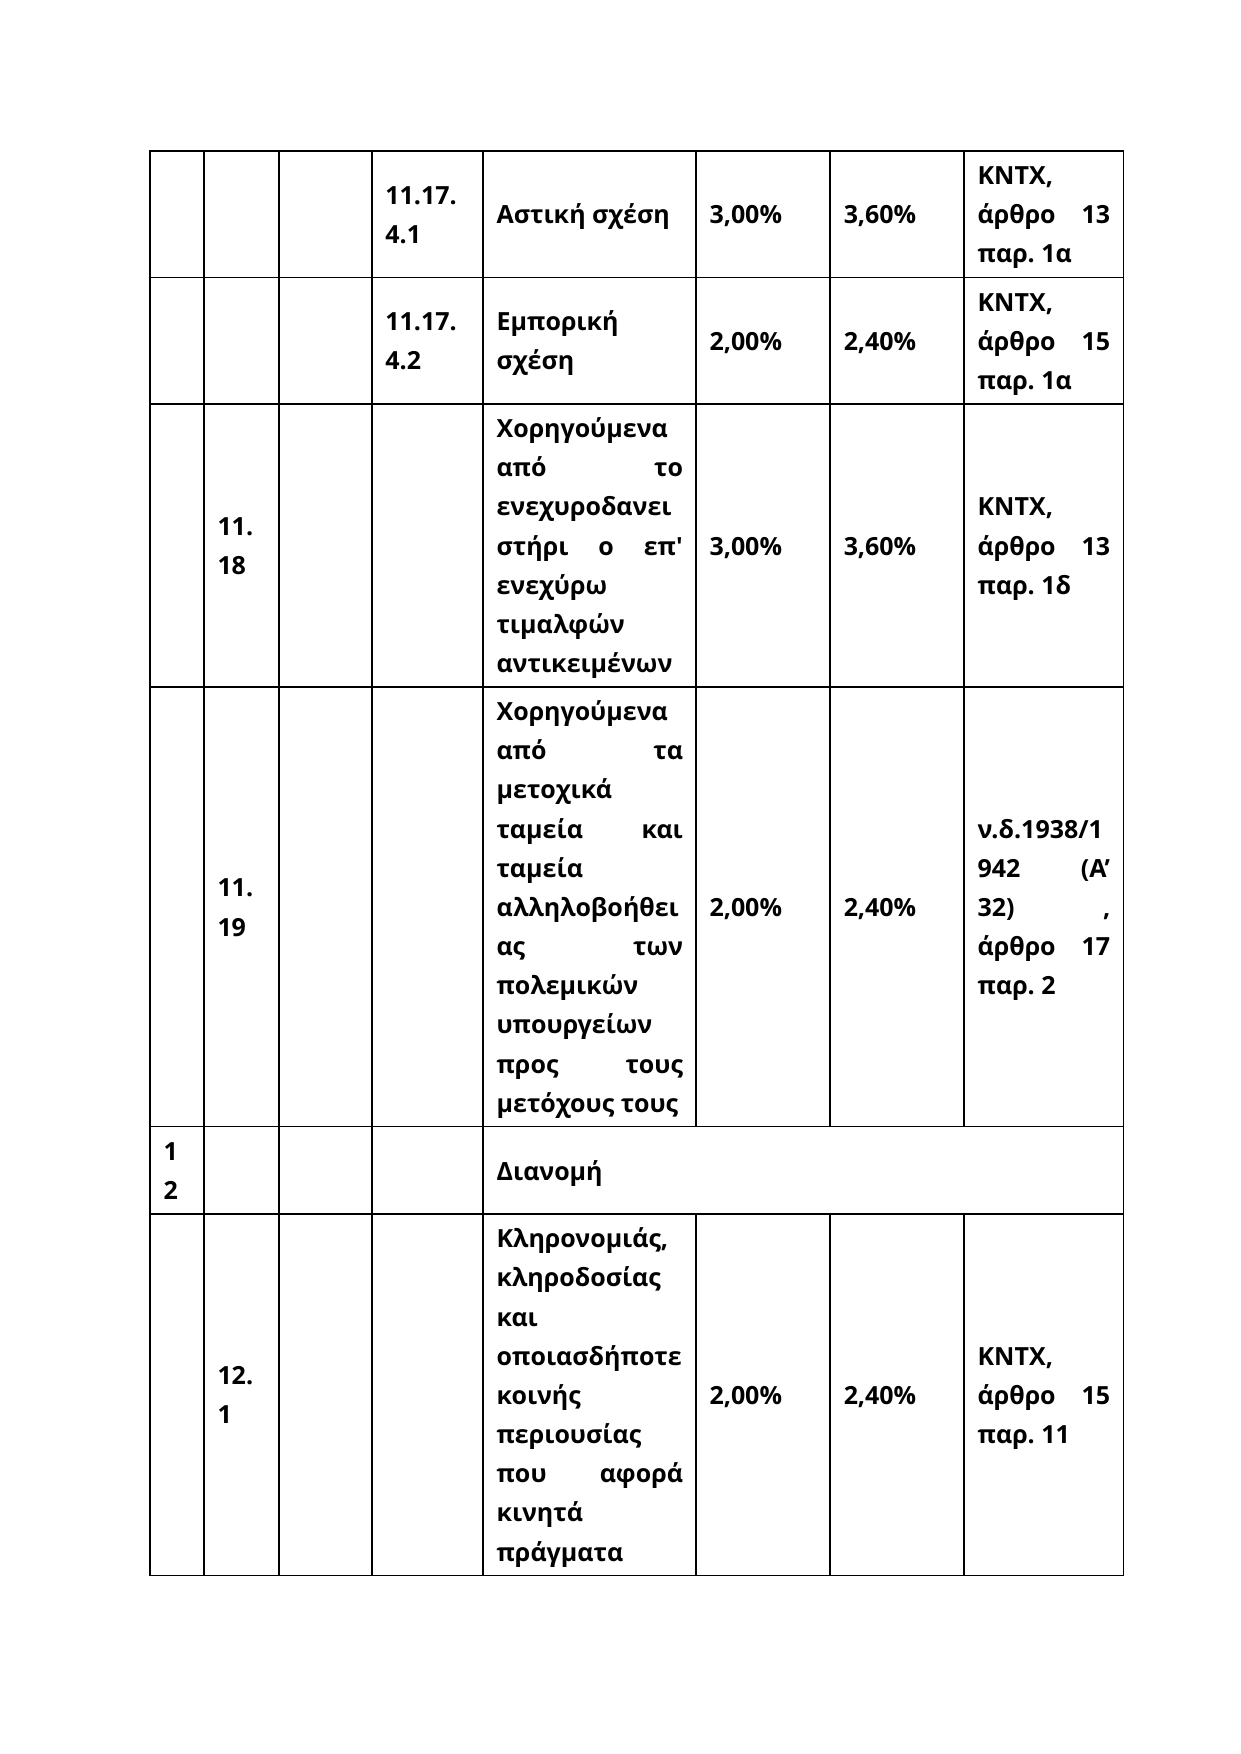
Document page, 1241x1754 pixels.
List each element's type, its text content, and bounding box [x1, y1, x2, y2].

table_cell 11.18 [205, 405, 278, 686]
table_cell Κληρονομιάς, κληροδοσίας και οποιασδήποτε κοινής περιουσίας που αφορά κινητά πράγματα [484, 1215, 695, 1574]
table_cell 12 [151, 1127, 203, 1213]
table_cell [151, 405, 203, 686]
table_cell [373, 405, 482, 686]
table_cell Εμπορική σχέση [484, 278, 695, 403]
table_cell 3,00% [697, 405, 829, 686]
table_cell [280, 688, 371, 1126]
table_cell [205, 152, 278, 276]
table_cell [373, 1215, 482, 1574]
table_cell ΚΝΤΧ, άρθρο 13 παρ. 1α [965, 152, 1123, 276]
table_cell [280, 405, 371, 686]
table_cell Χορηγούμενα από τα μετοχικά ταμεία και ταμεία αλληλοβοήθειας των πολεμικών υπουργείων προς τους μετόχους τους [484, 688, 695, 1126]
table_cell [151, 278, 203, 403]
table_cell ν.δ.1938/1942 (Α’ 32) , άρθρο 17 παρ. 2 [965, 688, 1123, 1126]
table_cell 2,40% [831, 688, 963, 1126]
table_cell ΚΝΤΧ, άρθρο 13 παρ. 1δ [965, 405, 1123, 686]
table_cell 3,60% [831, 152, 963, 276]
table_cell [151, 688, 203, 1126]
table_cell 11.19 [205, 688, 278, 1126]
table_cell [205, 278, 278, 403]
table_cell ΚΝΤΧ, άρθρο 15 παρ. 1α [965, 278, 1123, 403]
table_cell [151, 1215, 203, 1574]
table_cell 2,40% [831, 1215, 963, 1574]
table_cell [205, 1127, 278, 1213]
table_cell 12.1 [205, 1215, 278, 1574]
table_cell Χορηγούμενα από το ενεχυροδανειστήρι ο επ' ενεχύρω τιμαλφών αντικειμένων [484, 405, 695, 686]
table_cell Διανομή [484, 1127, 1123, 1213]
table_cell [280, 152, 371, 276]
table_cell 11.17.4.1 [373, 152, 482, 276]
table_cell Αστική σχέση [484, 152, 695, 276]
table_cell 2,00% [697, 278, 829, 403]
table_cell [280, 1215, 371, 1574]
table_cell 2,00% [697, 688, 829, 1126]
table_cell [280, 278, 371, 403]
table_cell 3,00% [697, 152, 829, 276]
table_cell ΚΝΤΧ, άρθρο 15 παρ. 11 [965, 1215, 1123, 1574]
table_cell [373, 688, 482, 1126]
table_cell 11.17.4.2 [373, 278, 482, 403]
table_cell 3,60% [831, 405, 963, 686]
table_cell [373, 1127, 482, 1213]
table_cell [151, 152, 203, 276]
table_cell [280, 1127, 371, 1213]
table_cell 2,00% [697, 1215, 829, 1574]
table_cell 2,40% [831, 278, 963, 403]
